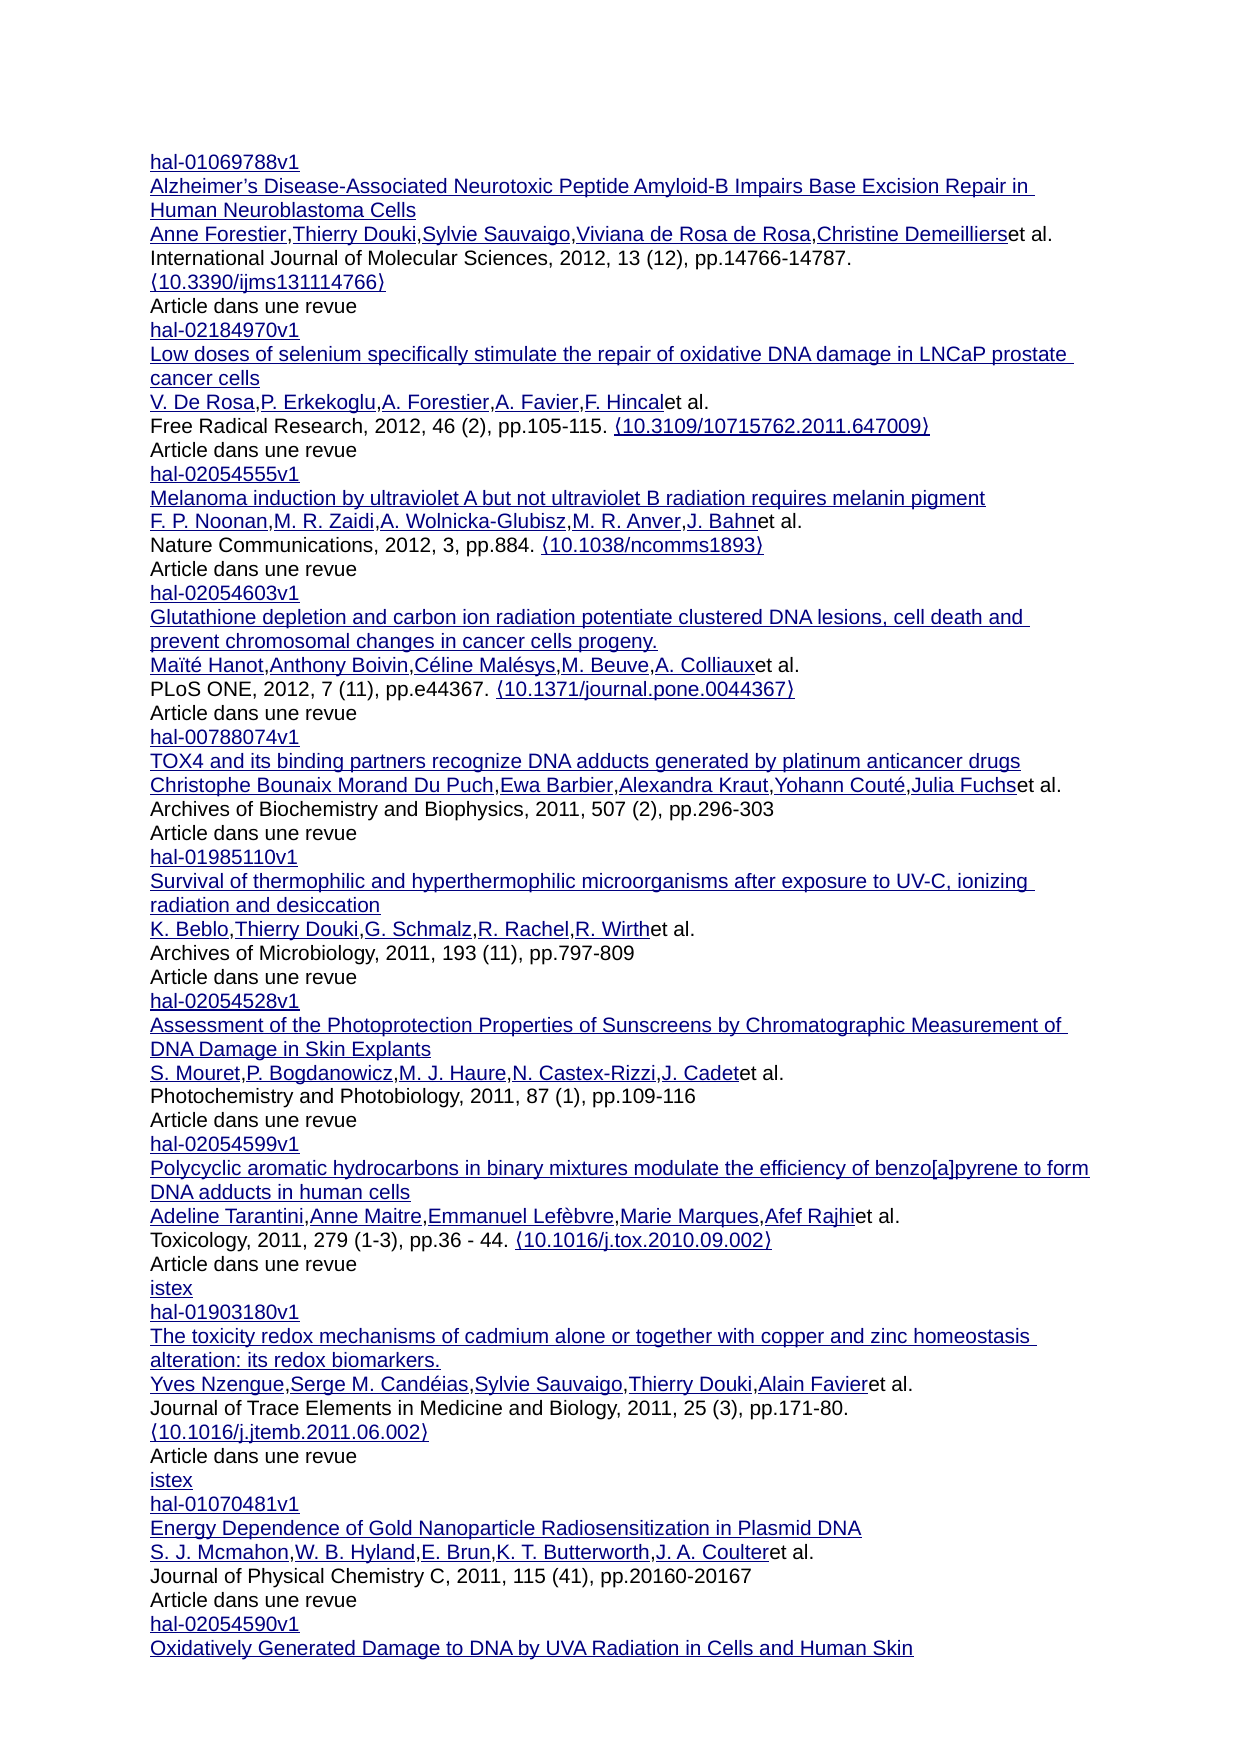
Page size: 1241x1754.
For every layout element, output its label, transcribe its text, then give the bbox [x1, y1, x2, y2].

table_cell Survival of thermophilic and hyperthermophilic microorganisms after exposure to UV-C, ionizing radiation and desiccation K. Beblo,Thierry Douki,G. Schmalz,R. Rachel,R. Wirthet al. Archives of Microbiology, 2011, 193 (11), pp.797-809 Article dans une revue hal-02054528v1 [150, 869, 1090, 1012]
table_cell DNA adducts in human cells Adeline Tarantini,Anne Maitre,Emmanuel Lefèbvre,Marie Marques,Afef Rajhiet al. Toxicology, 2011, 279 (1-3), pp.36 - 44. ⟨10.1016/j.tox.2010.09.002⟩ Article dans une revue istex hal-01903180v1 [150, 1178, 1090, 1324]
table_cell Melanoma induction by ultraviolet A but not ultraviolet B radiation requires melanin pigment F. P. Noonan,M. R. Zaidi,A. Wolnicka-Glubisz,M. R. Anver,J. Bahnet al. Nature Communications, 2012, 3, pp.884. ⟨10.1038/ncomms1893⟩ Article dans une revue hal-02054603v1 [150, 485, 1090, 605]
table_cell Alzheimer’s Disease-Associated Neurotoxic Peptide Amyloid-Β Impairs Base Excision Repair in Human Neuroblastoma Cells Anne Forestier,Thierry Douki,Sylvie Sauvaigo,Viviana de Rosa de Rosa,Christine Demeillierset al. International Journal of Molecular Sciences, 2012, 13 (12), pp.14766-14787. ⟨10.3390/ijms131114766⟩ Article dans une revue hal-02184970v1 [150, 174, 1090, 342]
table_cell The toxicity redox mechanisms of cadmium alone or together with copper and zinc homeostasis alteration: its redox biomarkers. Yves Nzengue,Serge M. Candéias,Sylvie Sauvaigo,Thierry Douki,Alain Favieret al. Journal of Trace Elements in Medicine and Biology, 2011, 25 (3), pp.171-80. ⟨10.1016/j.jtemb.2011.06.002⟩ Article dans une revue istex hal-01070481v1 [150, 1324, 1090, 1516]
table_cell Assessment of the Photoprotection Properties of Sunscreens by Chromatographic Measurement of DNA Damage in Skin Explants S. Mouret,P. Bogdanowicz,M. J. Haure,N. Castex-Rizzi,J. Cadetet al. Photochemistry and Photobiology, 2011, 87 (1), pp.109-116 Article dans une revue hal-02054599v1 [150, 1013, 1090, 1156]
table_cell Oxidatively Generated Damage to DNA by UVA Radiation in Cells and Human Skin [150, 1635, 1090, 1659]
table_cell Low doses of selenium specifically stimulate the repair of oxidative DNA damage in LNCaP prostate cancer cells V. De Rosa,P. Erkekoglu,A. Forestier,A. Favier,F. Hincalet al. Free Radical Research, 2012, 46 (2), pp.105-115. ⟨10.3109/10715762.2011.647009⟩ Article dans une revue hal-02054555v1 [150, 342, 1090, 485]
table_cell Polycyclic aromatic hydrocarbons in binary mixtures modulate the efficiency of benzo[a]pyrene to form [150, 1156, 1090, 1177]
table_cell hal-01069788v1 [150, 150, 1090, 174]
table_cell TOX4 and its binding partners recognize DNA adducts generated by platinum anticancer drugs Christophe Bounaix Morand Du Puch,Ewa Barbier,Alexandra Kraut,Yohann Couté,Julia Fuchset al. Archives of Biochemistry and Biophysics, 2011, 507 (2), pp.296-303 Article dans une revue hal-01985110v1 [150, 749, 1090, 869]
table_cell Energy Dependence of Gold Nanoparticle Radiosensitization in Plasmid DNA S. J. Mcmahon,W. B. Hyland,E. Brun,K. T. Butterworth,J. A. Coulteret al. Journal of Physical Chemistry C, 2011, 115 (41), pp.20160-20167 Article dans une revue hal-02054590v1 [150, 1516, 1090, 1635]
table_cell Glutathione depletion and carbon ion radiation potentiate clustered DNA lesions, cell death and prevent chromosomal changes in cancer cells progeny. Maïté Hanot,Anthony Boivin,Céline Malésys,M. Beuve,A. Colliauxet al. PLoS ONE, 2012, 7 (11), pp.e44367. ⟨10.1371/journal.pone.0044367⟩ Article dans une revue hal-00788074v1 [150, 605, 1090, 749]
